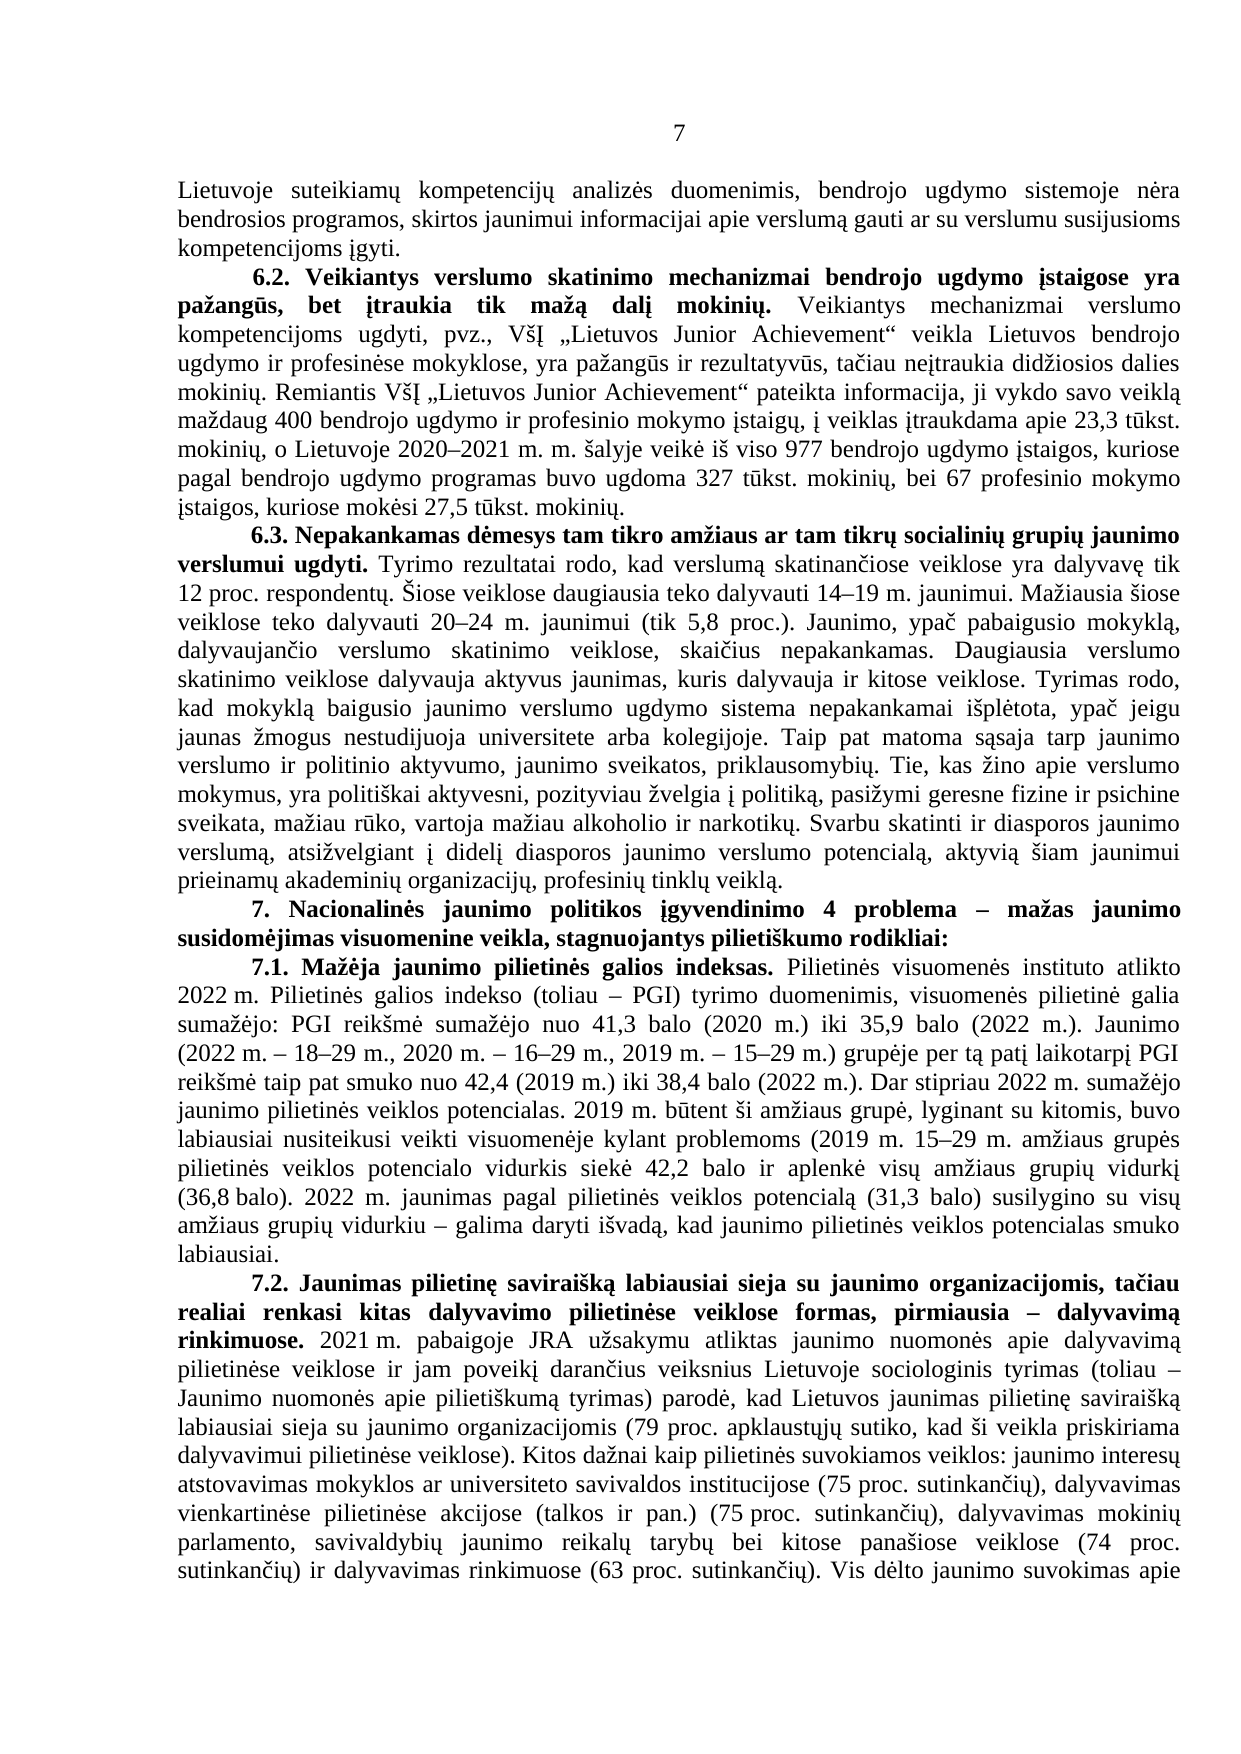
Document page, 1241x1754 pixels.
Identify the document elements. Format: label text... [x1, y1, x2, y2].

text 7. Nacionalinės jaunimo politikos įgyvendinimo 4 problema – mažas jaunimo susidomėjimas visuomenine veikla, stagnuojantys pilietiškumo rodikliai: [177, 894, 1181, 952]
text 6.3. Nepakankamas dėmesys tam tikro amžiaus ar tam tikrų socialinių grupių jaunimo verslumui ugdyti. Tyrimo rezultatai rodo, kad verslumą skatinančiose veiklose yra dalyvavę tik 12 proc. respondentų. Šiose veiklose daugiausia teko dalyvauti 14–19 m. jaunimui. Mažiausia šiose veiklose teko dalyvauti 20–24 m. jaunimui (tik 5,8 proc.). Jaunimo, ypač pabaigusio mokyklą, dalyvaujančio verslumo skatinimo veiklose, skaičius nepakankamas. Daugiausia verslumo skatinimo veiklose dalyvauja aktyvus jaunimas, kuris dalyvauja ir kitose veiklose. Tyrimas rodo, kad mokyklą baigusio jaunimo verslumo ugdymo sistema nepakankamai išplėtota, ypač jeigu jaunas žmogus nestudijuoja universitete arba kolegijoje. Taip pat matoma sąsaja tarp jaunimo verslumo ir politinio aktyvumo, jaunimo sveikatos, priklausomybių. Tie, kas žino apie verslumo mokymus, yra politiškai aktyvesni, pozityviau žvelgia į politiką, pasižymi geresne fizine ir psichine sveikata, mažiau rūko, vartoja mažiau alkoholio ir narkotikų. Svarbu skatinti ir diasporos jaunimo verslumą, atsižvelgiant į didelį diasporos jaunimo verslumo potencialą, aktyvią šiam jaunimui prieinamų akademinių organizacijų, profesinių tinklų veiklą. [177, 521, 1181, 894]
text 7.2. Jaunimas pilietinę saviraišką labiausiai sieja su jaunimo organizacijomis, tačiau realiai renkasi kitas dalyvavimo pilietinėse veiklose formas, pirmiausia – dalyvavimą rinkimuose. 2021 m. pabaigoje JRA užsakymu atliktas jaunimo nuomonės apie dalyvavimą pilietinėse veiklose ir jam poveikį darančius veiksnius Lietuvoje sociologinis tyrimas (toliau – Jaunimo nuomonės apie pilietiškumą tyrimas) parodė, kad Lietuvos jaunimas pilietinę saviraišką labiausiai sieja su jaunimo organizacijomis (79 proc. apklaustųjų sutiko, kad ši veikla priskiriama dalyvavimui pilietinėse veiklose). Kitos dažnai kaip pilietinės suvokiamos veiklos: jaunimo interesų atstovavimas mokyklos ar universiteto savivaldos institucijose (75 proc. sutinkančių), dalyvavimas vienkartinėse pilietinėse akcijose (talkos ir pan.) (75 proc. sutinkančių), dalyvavimas mokinių parlamento, savivaldybių jaunimo reikalų tarybų bei kitose panašiose veiklose (74 proc. sutinkančių) ir dalyvavimas rinkimuose (63 proc. sutinkančių). Vis dėlto jaunimo suvokimas apie [177, 1268, 1181, 1584]
text 6.2. Veikiantys verslumo skatinimo mechanizmai bendrojo ugdymo įstaigose yra pažangūs, bet įtraukia tik mažą dalį mokinių. Veikiantys mechanizmai verslumo kompetencijoms ugdyti, pvz., VšĮ „Lietuvos Junior Achievement“ veikla Lietuvos bendrojo ugdymo ir profesinėse mokyklose, yra pažangūs ir rezultatyvūs, tačiau neįtraukia didžiosios dalies mokinių. Remiantis VšĮ „Lietuvos Junior Achievement“ pateikta informacija, ji vykdo savo veiklą maždaug 400 bendrojo ugdymo ir profesinio mokymo įstaigų, į veiklas įtraukdama apie 23,3 tūkst. mokinių, o Lietuvoje 2020–2021 m. m. šalyje veikė iš viso 977 bendrojo ugdymo įstaigos, kuriose pagal bendrojo ugdymo programas buvo ugdoma 327 tūkst. mokinių, bei 67 profesinio mokymo įstaigos, kuriose mokėsi 27,5 tūkst. mokinių. [177, 262, 1181, 521]
text 7.1. Mažėja jaunimo pilietinės galios indeksas. Pilietinės visuomenės instituto atlikto 2022 m. Pilietinės galios indekso (toliau – PGI) tyrimo duomenimis, visuomenės pilietinė galia sumažėjo: PGI reikšmė sumažėjo nuo 41,3 balo (2020 m.) iki 35,9 balo (2022 m.). Jaunimo (2022 m. – 18–29 m., 2020 m. – 16–29 m., 2019 m. – 15–29 m.) grupėje per tą patį laikotarpį PGI reikšmė taip pat smuko nuo 42,4 (2019 m.) iki 38,4 balo (2022 m.). Dar stipriau 2022 m. sumažėjo jaunimo pilietinės veiklos potencialas. 2019 m. būtent ši amžiaus grupė, lyginant su kitomis, buvo labiausiai nusiteikusi veikti visuomenėje kylant problemoms (2019 m. 15–29 m. amžiaus grupės pilietinės veiklos potencialo vidurkis siekė 42,2 balo ir aplenkė visų amžiaus grupių vidurkį (36,8 balo). 2022 m. jaunimas pagal pilietinės veiklos potencialą (31,3 balo) susilygino su visų amžiaus grupių vidurkiu – galima daryti išvadą, kad jaunimo pilietinės veiklos potencialas smuko labiausiai. [177, 952, 1181, 1268]
text Lietuvoje suteikiamų kompetencijų analizės duomenimis, bendrojo ugdymo sistemoje nėra bendrosios programos, skirtos jaunimui informacijai apie verslumą gauti ar su verslumu susijusioms kompetencijoms įgyti. [177, 176, 1181, 262]
